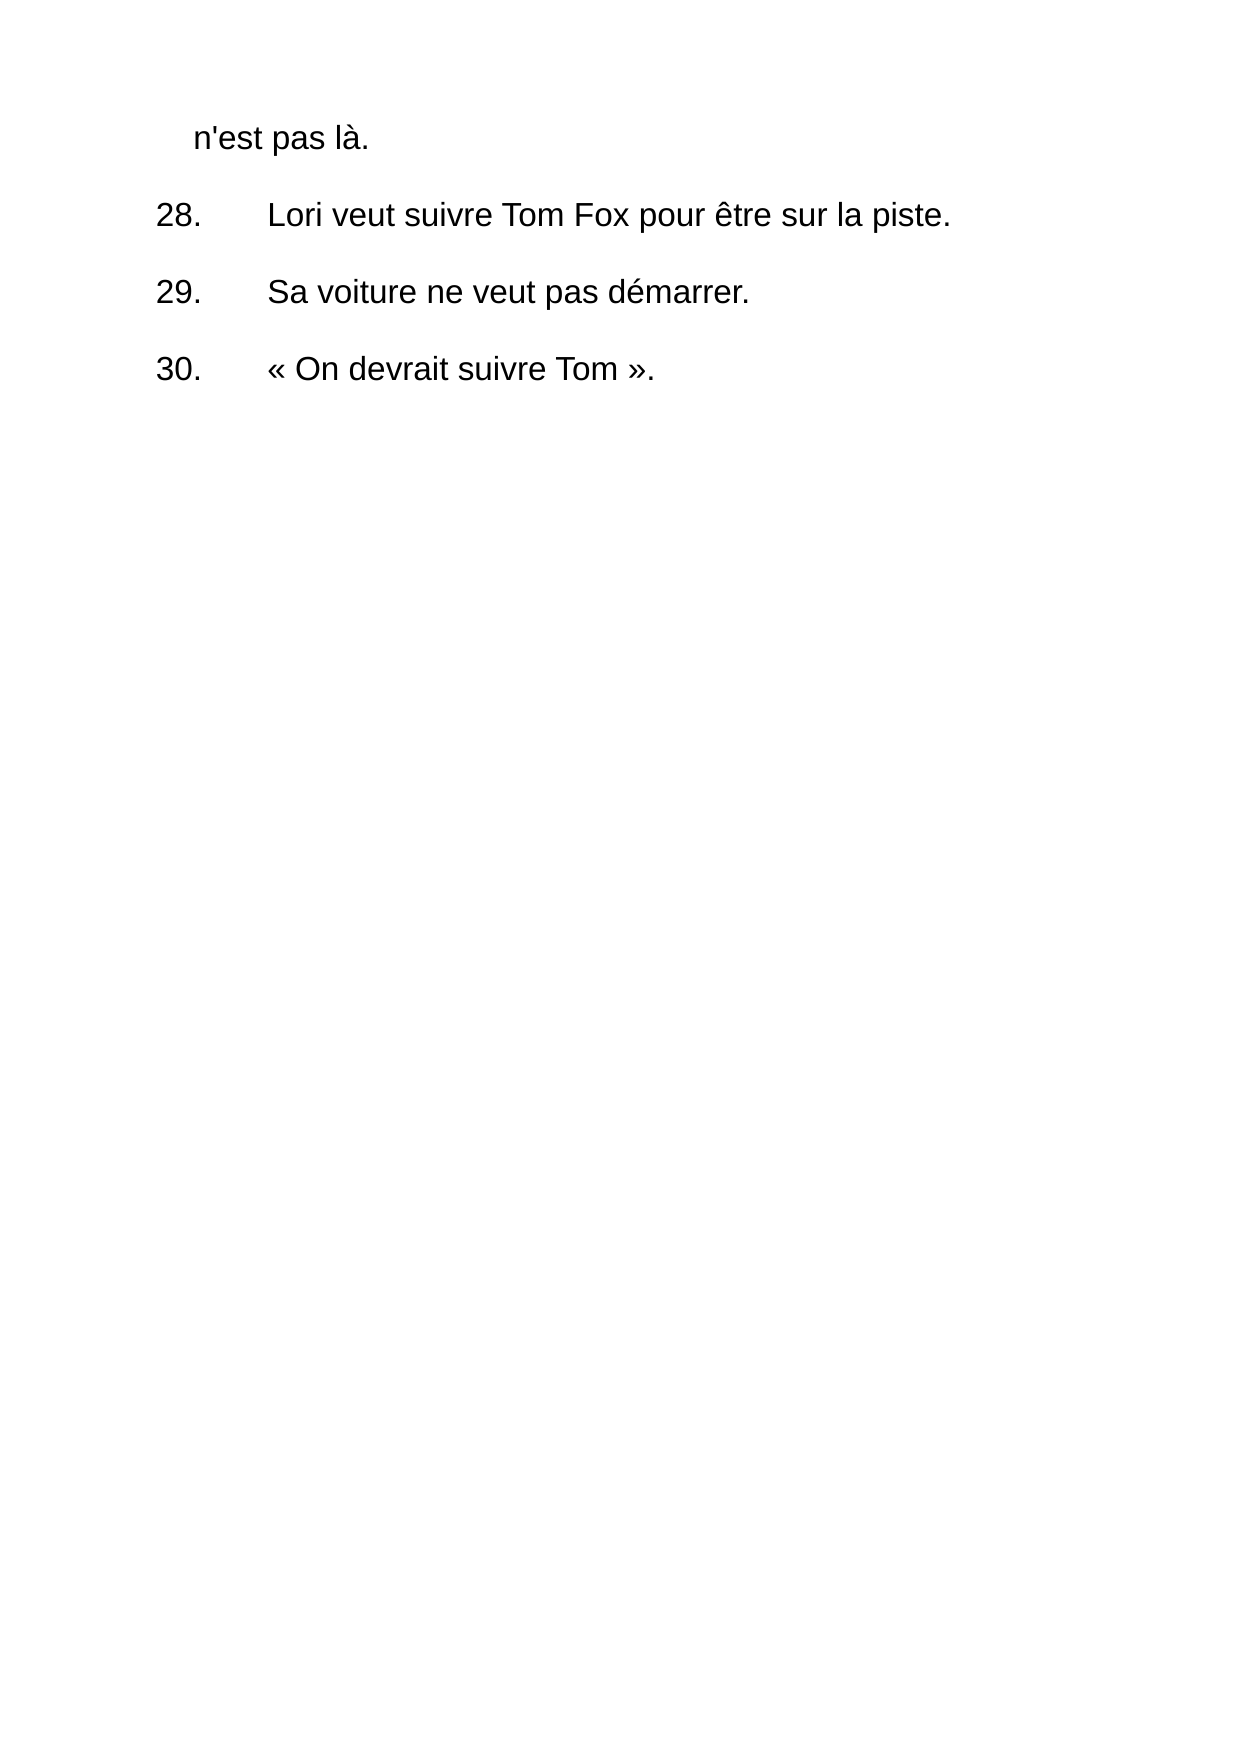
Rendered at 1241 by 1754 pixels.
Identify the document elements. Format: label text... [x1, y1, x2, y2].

list Lori veut suivre Tom Fox pour être sur la piste. [156, 195, 1122, 233]
list n'est pas là. [156, 118, 1122, 157]
list « On devrait suivre Tom ». [156, 349, 1122, 387]
list Sa voiture ne veut pas démarrer. [156, 272, 1122, 310]
